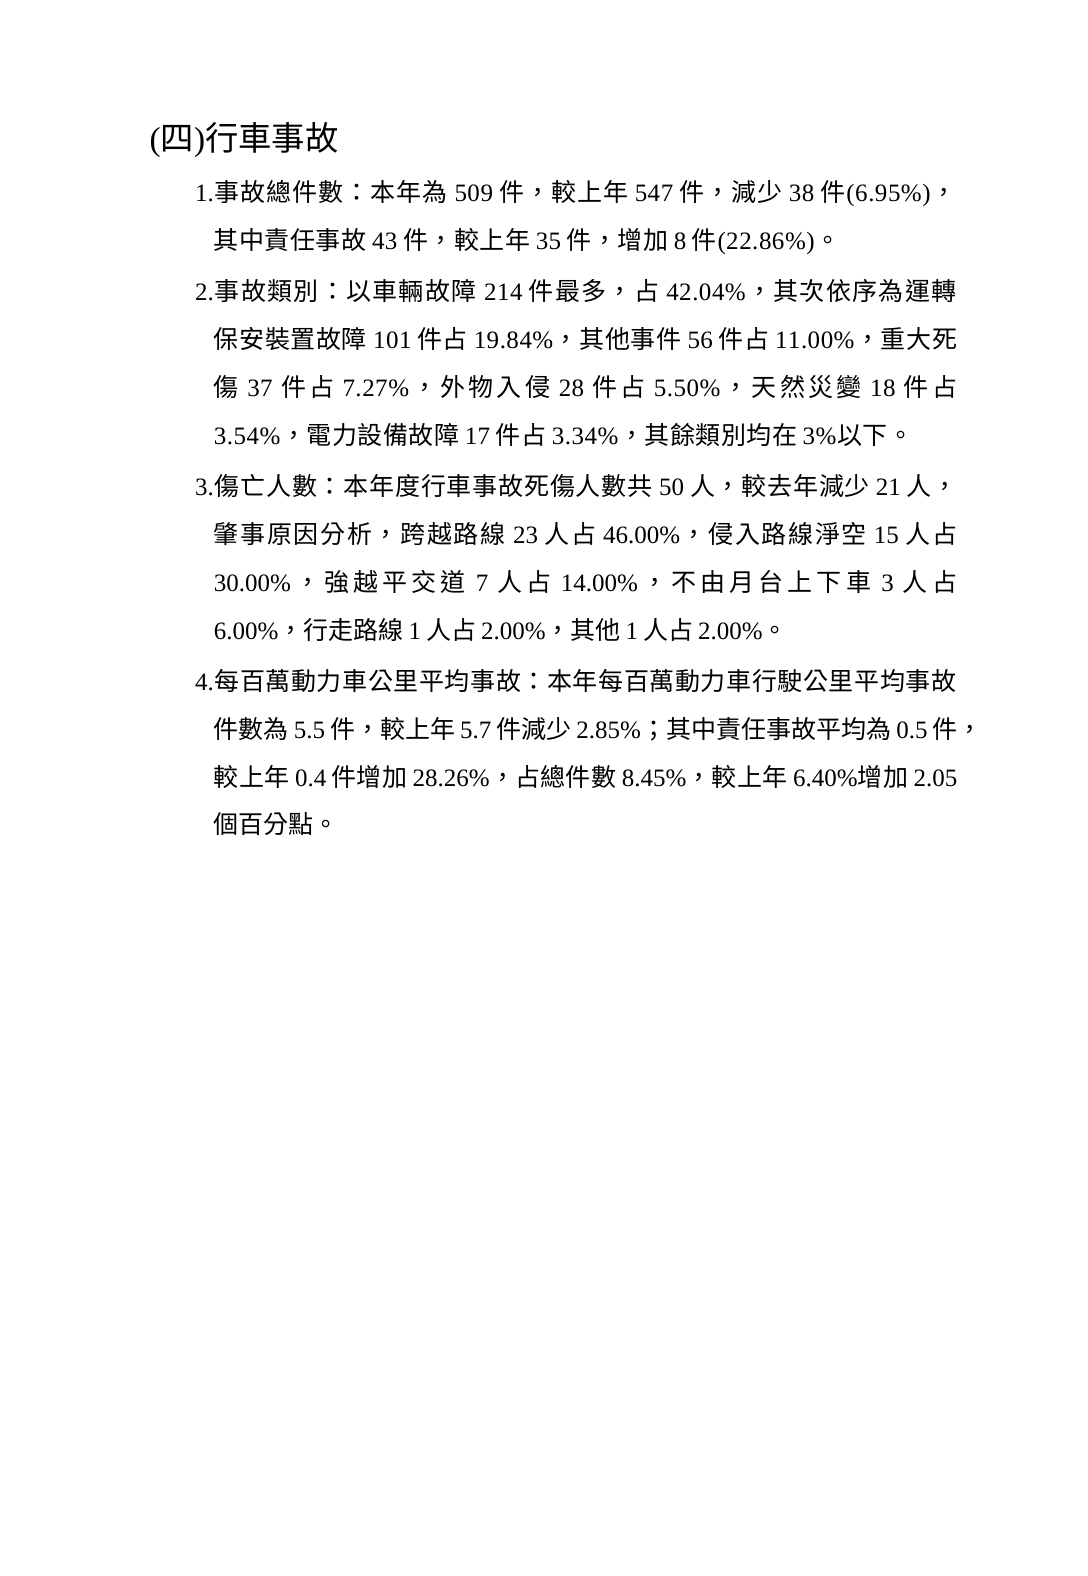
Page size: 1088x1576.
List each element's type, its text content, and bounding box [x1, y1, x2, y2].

text 4.每百萬動力車公里平均事故：本年每百萬動力車行駛公里平均事故件數為5.5件，較上年5.7件減少2.85%；其中責任事故平均為0.5件，較上年0.4件增加28.26%，占總件數8.45%，較上年6.40%增加2.05個百分點。 [195, 652, 957, 843]
text 1.事故總件數：本年為509件，較上年547件，減少38件(6.95%)，其中責任事故43件，較上年35件，增加8件(22.86%)。 [195, 163, 957, 259]
text 2.事故類別：以車輛故障214件最多，占42.04%，其次依序為運轉保安裝置故障101件占19.84%，其他事件56件占11.00%，重大死傷37件占7.27%，外物入侵28件占5.50%，天然災變18件占3.54%，電力設備故障17件占3.34%，其餘類別均在3%以下。 [195, 262, 957, 454]
text 3.傷亡人數：本年度行車事故死傷人數共50人，較去年減少21人，肇事原因分析，跨越路線23人占46.00%，侵入路線淨空15人占30.00%，強越平交道7人占14.00%，不由月台上下車3人占6.00%，行走路線1人占2.00%，其他1人占2.00%。 [195, 457, 957, 649]
text (四)行車事故 [149, 112, 957, 160]
